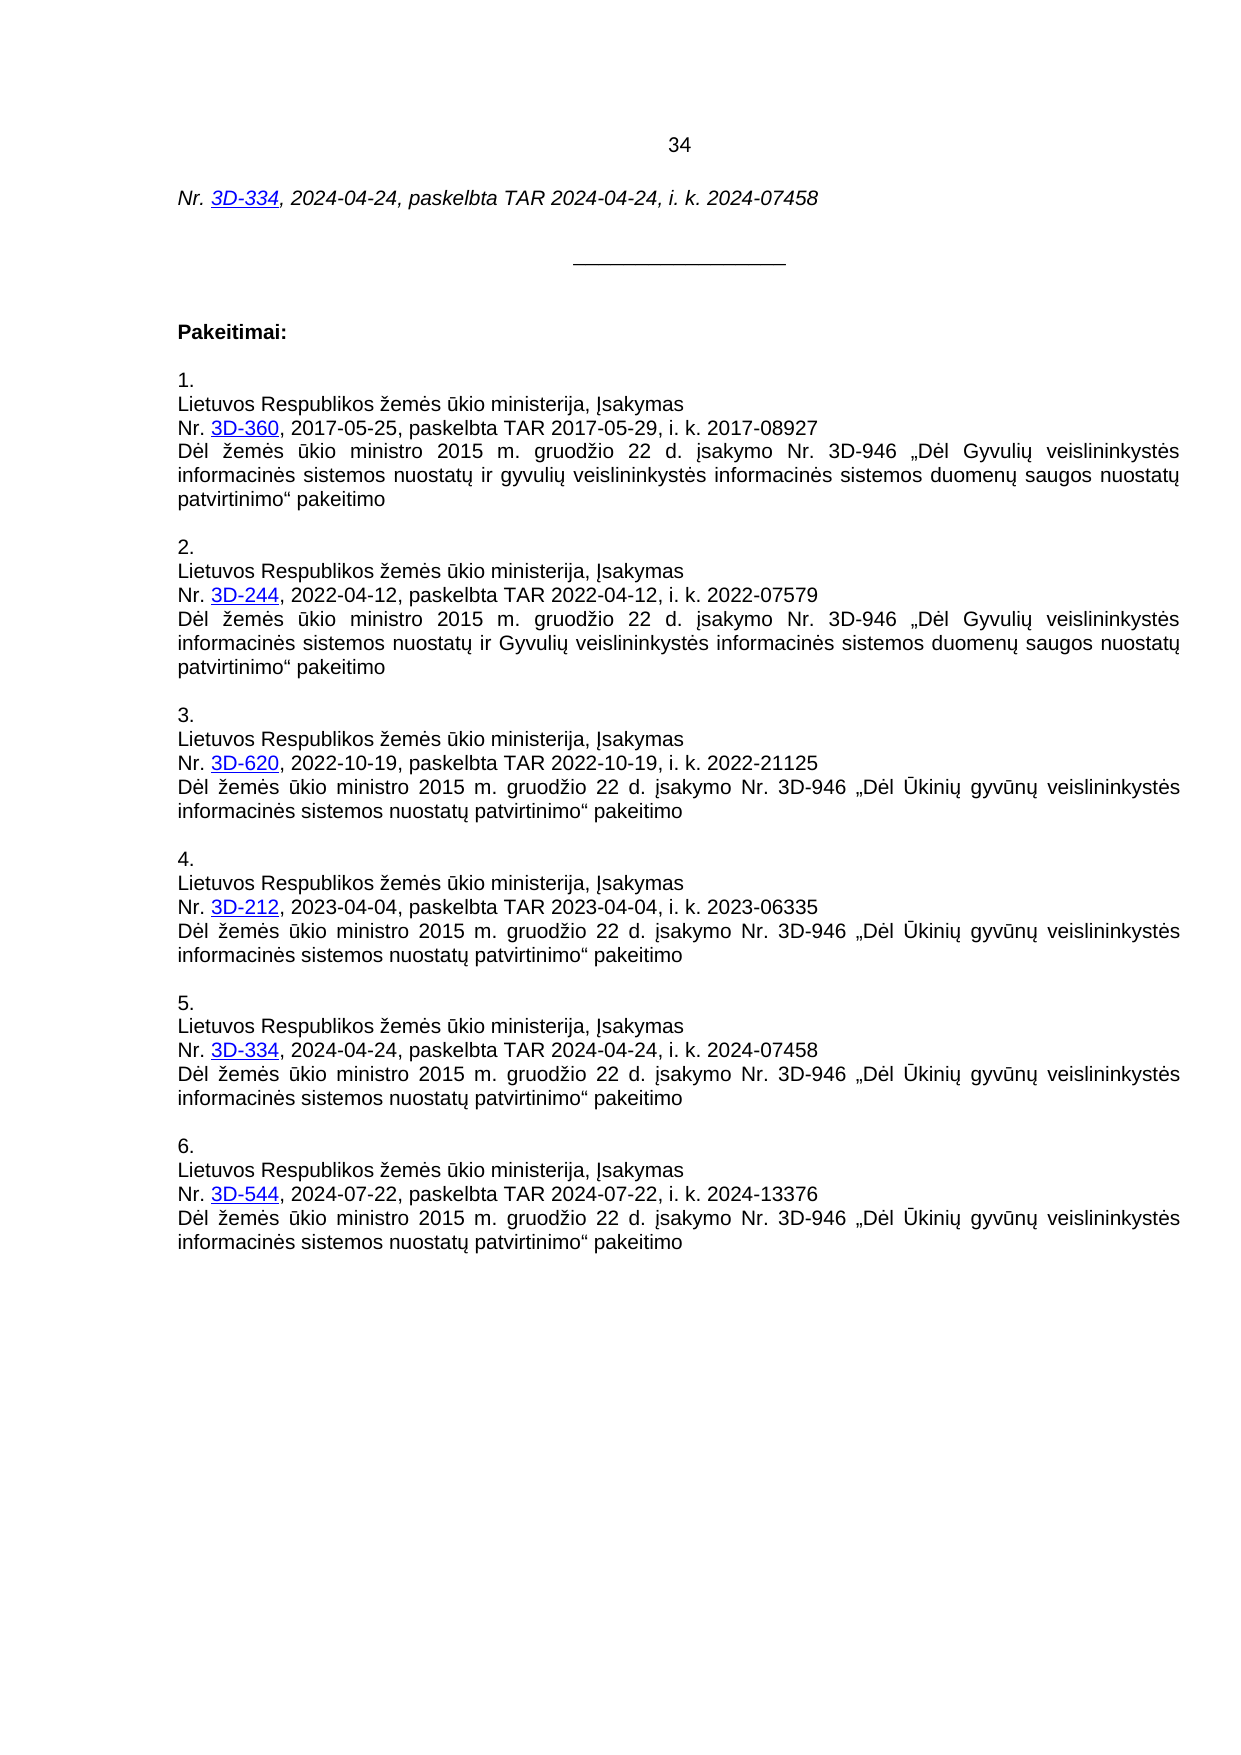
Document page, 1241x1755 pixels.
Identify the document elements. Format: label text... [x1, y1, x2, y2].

text Lietuvos Respublikos žemės ūkio ministerija, Įsakymas [177, 559, 1181, 583]
text Lietuvos Respublikos žemės ūkio ministerija, Įsakymas [177, 391, 1181, 415]
text Nr. 3D-244, 2022-04-12, paskelbta TAR 2022-04-12, i. k. 2022-07579 [177, 583, 1181, 607]
text Lietuvos Respublikos žemės ūkio ministerija, Įsakymas [177, 871, 1181, 894]
text Dėl žemės ūkio ministro 2015 m. gruodžio 22 d. įsakymo Nr. 3D-946 „Dėl Gyvulių veislininkystės informacinės sistemos nuostatų ir gyvulių veislininkystės informacinės sistemos duomenų saugos nuostatų patvirtinimo“ pakeitimo [177, 439, 1181, 511]
text Nr. 3D-360, 2017-05-25, paskelbta TAR 2017-05-29, i. k. 2017-08927 [177, 415, 1181, 439]
text Lietuvos Respublikos žemės ūkio ministerija, Įsakymas [177, 1014, 1181, 1038]
text 5. [177, 990, 1181, 1014]
text Pakeitimai: [177, 319, 1181, 343]
text Dėl žemės ūkio ministro 2015 m. gruodžio 22 d. įsakymo Nr. 3D-946 „Dėl Ūkinių gyvūnų veislininkystės informacinės sistemos nuostatų patvirtinimo“ pakeitimo [177, 918, 1181, 966]
text 2. [177, 535, 1181, 559]
text 3. [177, 703, 1181, 727]
text Dėl žemės ūkio ministro 2015 m. gruodžio 22 d. įsakymo Nr. 3D-946 „Dėl Ūkinių gyvūnų veislininkystės informacinės sistemos nuostatų patvirtinimo“ pakeitimo [177, 1206, 1181, 1254]
text Lietuvos Respublikos žemės ūkio ministerija, Įsakymas [177, 727, 1181, 751]
text 4. [177, 847, 1181, 871]
text Nr. 3D-620, 2022-10-19, paskelbta TAR 2022-10-19, i. k. 2022-21125 [177, 751, 1181, 775]
text Lietuvos Respublikos žemės ūkio ministerija, Įsakymas [177, 1158, 1181, 1182]
text 6. [177, 1134, 1181, 1158]
text Nr. 3D-334, 2024-04-24, paskelbta TAR 2024-04-24, i. k. 2024-07458 [177, 1038, 1181, 1062]
text Nr. 3D-544, 2024-07-22, paskelbta TAR 2024-07-22, i. k. 2024-13376 [177, 1182, 1181, 1206]
text _________________ [177, 239, 1181, 267]
text Dėl žemės ūkio ministro 2015 m. gruodžio 22 d. įsakymo Nr. 3D-946 „Dėl Ūkinių gyvūnų veislininkystės informacinės sistemos nuostatų patvirtinimo“ pakeitimo [177, 1062, 1181, 1110]
text Dėl žemės ūkio ministro 2015 m. gruodžio 22 d. įsakymo Nr. 3D-946 „Dėl Ūkinių gyvūnų veislininkystės informacinės sistemos nuostatų patvirtinimo“ pakeitimo [177, 775, 1181, 823]
text Nr. 3D-334, 2024-04-24, paskelbta TAR 2024-04-24, i. k. 2024-07458 [177, 186, 1181, 210]
text Nr. 3D-212, 2023-04-04, paskelbta TAR 2023-04-04, i. k. 2023-06335 [177, 894, 1181, 918]
text Dėl žemės ūkio ministro 2015 m. gruodžio 22 d. įsakymo Nr. 3D-946 „Dėl Gyvulių veislininkystės informacinės sistemos nuostatų ir Gyvulių veislininkystės informacinės sistemos duomenų saugos nuostatų patvirtinimo“ pakeitimo [177, 607, 1181, 679]
text 1. [177, 367, 1181, 391]
